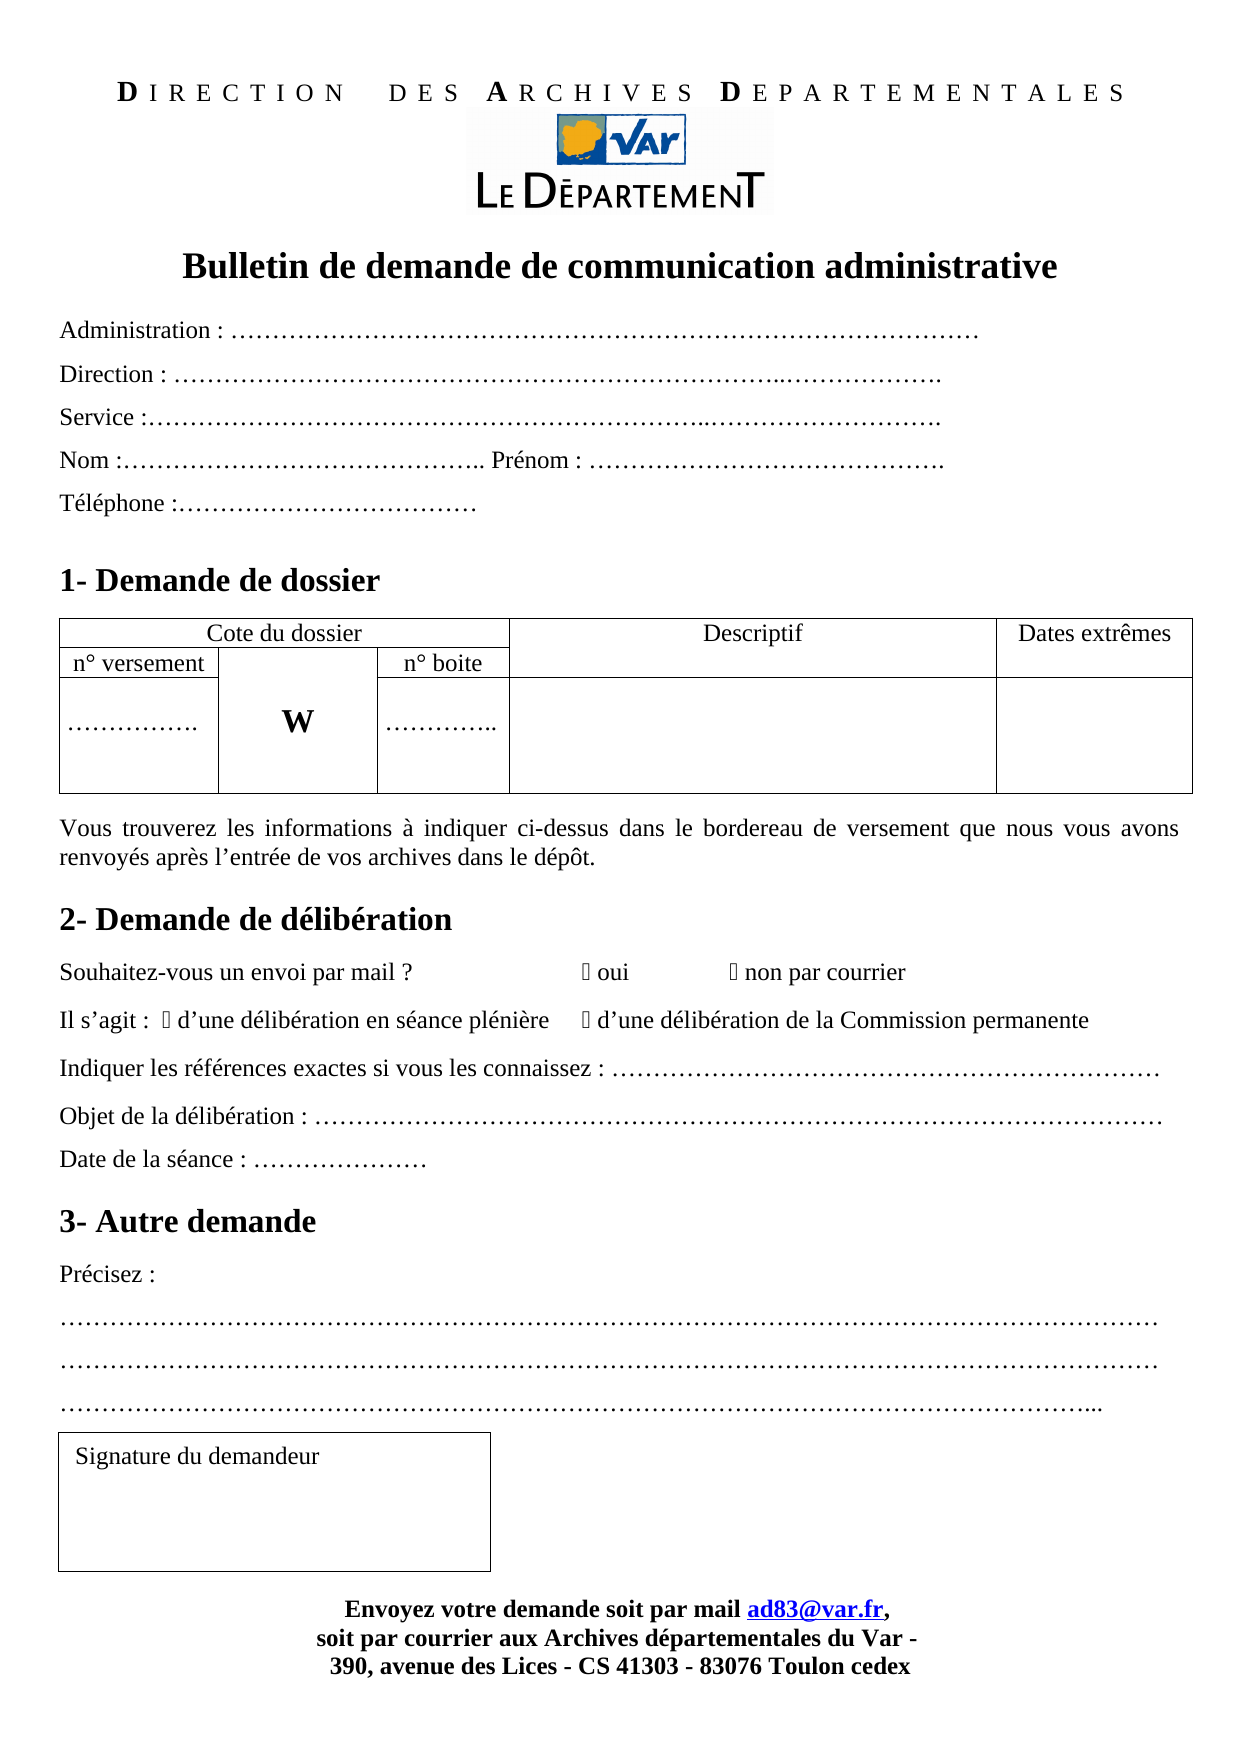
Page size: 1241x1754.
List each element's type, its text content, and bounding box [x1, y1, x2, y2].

text Indiquer les références exactes si vous les connaissez : ………………………………………………………… [59, 1053, 1181, 1082]
text Il s’agit :  d’une délibération en séance plénière  d’une délibération de la Commission permanente [59, 1005, 1181, 1034]
text Souhaitez-vous un envoi par mail ?  oui  non par courrier [59, 957, 1181, 986]
table_cell n° versement [60, 648, 218, 677]
table_header Cote du dossier [60, 619, 509, 647]
table_cell ……………. [60, 678, 218, 793]
table_header Dates extrêmes [997, 619, 1192, 677]
table_header Descriptif [510, 619, 996, 677]
text Téléphone :……………………………… [59, 488, 1181, 517]
text Signature du demandeur [75, 1441, 474, 1470]
table_cell n° boite [378, 648, 509, 677]
picture [466, 107, 774, 215]
subtitle 3- Autre demande [59, 1201, 1181, 1240]
subtitle 1- Demande de dossier [59, 560, 1181, 598]
text Service :…………………………………………………………..………………………. [59, 402, 1181, 431]
text Vous trouverez les informations à indiquer ci-dessus dans le bordereau de versement que nous vous avons renvoyés après l’entrée de vos archives dans le dépôt. [59, 813, 1181, 871]
text Date de la séance : ………………… [59, 1144, 1181, 1173]
text Bulletin de demande de communication administrative [59, 244, 1181, 287]
table_cell [510, 678, 996, 793]
text Direction : ………………………………………………………………..………………. [59, 359, 1181, 387]
text Nom :…………………………………….. Prénom : ……………………………………. [59, 445, 1181, 474]
table_cell [997, 678, 1192, 793]
text Administration : ……………………………………………………………………………… [59, 316, 1181, 344]
table_cell ………….. [378, 678, 509, 793]
text Objet de la délibération : ………………………………………………………………………………………… [59, 1101, 1181, 1129]
table_cell W [219, 648, 377, 793]
subtitle 2- Demande de délibération [59, 899, 1181, 938]
text Précisez :………………………………………………………………………………………………………………………………………………………………………………………………………………………………………………………………………………………………………………………………………………………... [59, 1259, 1181, 1417]
